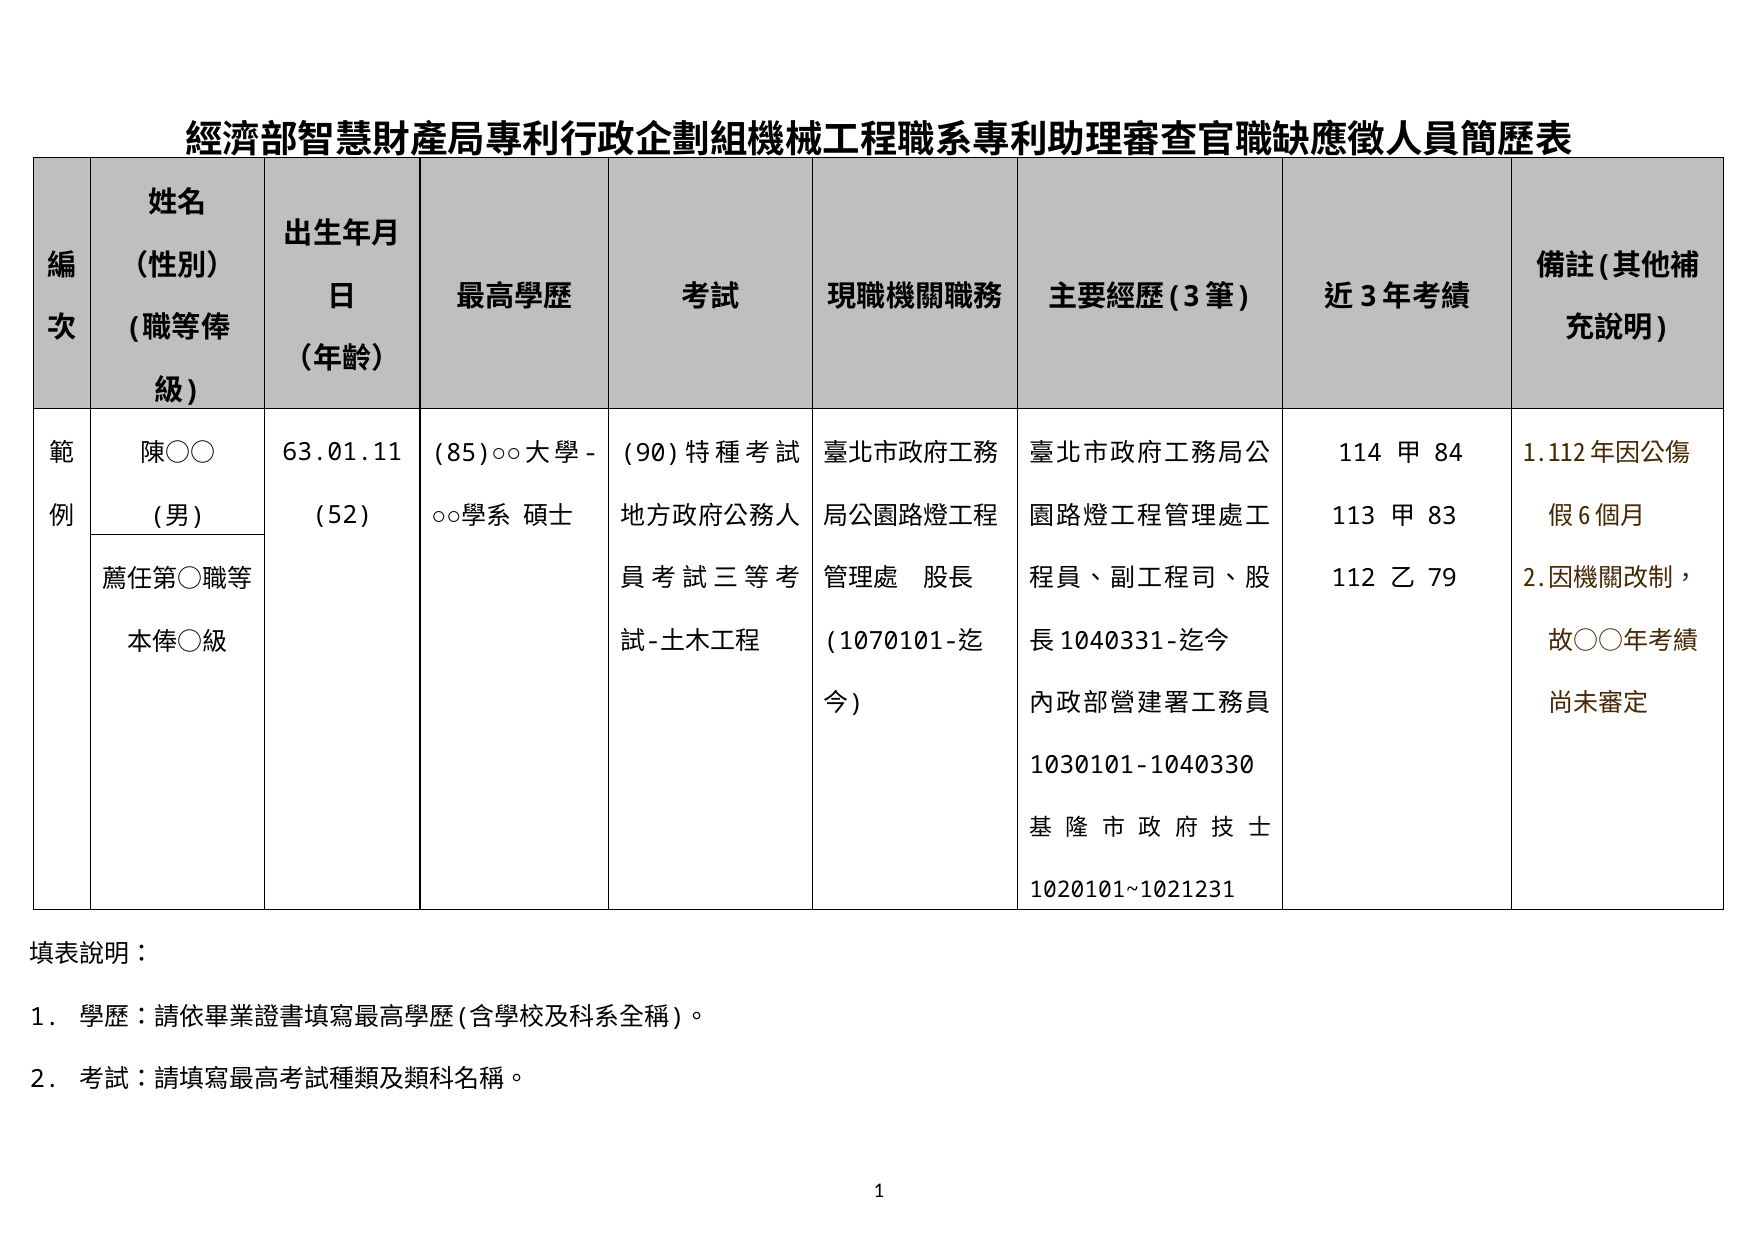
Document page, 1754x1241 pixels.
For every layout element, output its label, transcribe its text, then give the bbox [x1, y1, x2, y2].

table_cell 範例 [34, 409, 90, 909]
table_header 主要經歷(3筆) [1018, 158, 1282, 408]
text 填表說明： [29, 910, 1727, 973]
table_header 姓名 （性別） (職等俸級) [91, 158, 264, 408]
table_cell 114 甲 84 113 甲 83 112 乙 79 [1283, 409, 1511, 909]
text 經濟部智慧財產局專利行政企劃組機械工程職系專利助理審查官職缺應徵人員簡歷表 [29, 95, 1727, 157]
table_header 備註(其他補充說明) [1512, 158, 1723, 408]
table_header 近3年考績 [1283, 158, 1511, 408]
table_header 編次 [34, 158, 90, 408]
list 學歷：請依畢業證書填寫最高學歷(含學校及科系全稱)。 [29, 973, 1727, 1035]
table_cell 臺北市政府工務局公園路燈工程管理處 股長(1070101-迄今) [813, 409, 1017, 909]
table_cell 63.01.11 (52) [265, 409, 419, 909]
table_cell (85)○○大學-○○學系 碩士 [421, 409, 608, 909]
table_cell 陳○○ (男) [91, 409, 264, 534]
table_cell (90)特種考試地方政府公務人員考試三等考試-土木工程 [609, 409, 812, 909]
table_cell 1.112年因公傷假6個月 2.因機關改制，故○○年考績尚未審定 [1512, 409, 1723, 909]
list 考試：請填寫最高考試種類及類科名稱。 [29, 1035, 1727, 1098]
table_header 出生年月日 （年齡） [265, 158, 419, 408]
table_cell 臺北市政府工務局公園路燈工程管理處工程員、副工程司、股長1040331-迄今 內政部營建署工務員1030101-1040330 基隆市政府技士1020101~1021231 [1018, 409, 1282, 909]
table_header 最高學歷 [421, 158, 608, 408]
table_header 考試 [609, 158, 812, 408]
table_header 現職機關職務 [813, 158, 1017, 408]
table_cell 薦任第○職等 本俸○級 [91, 535, 264, 909]
